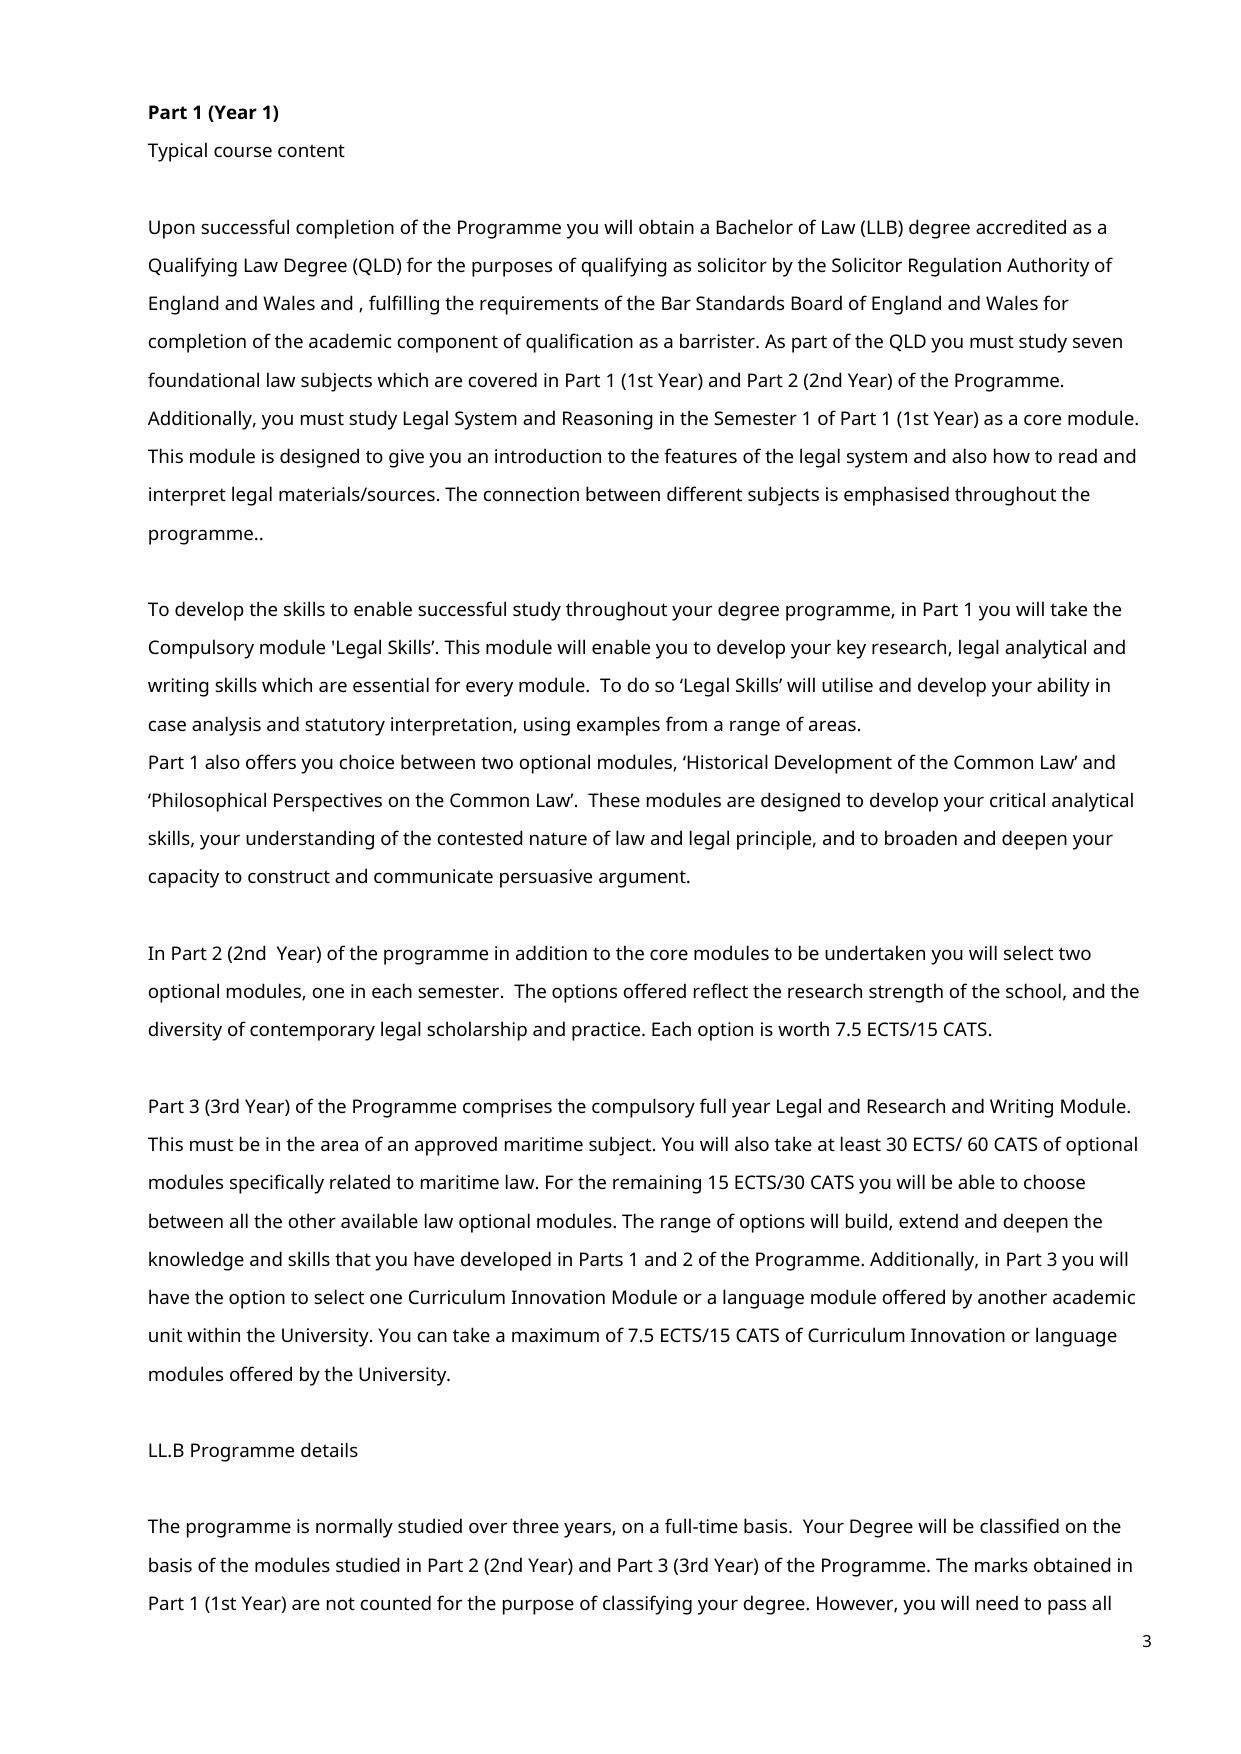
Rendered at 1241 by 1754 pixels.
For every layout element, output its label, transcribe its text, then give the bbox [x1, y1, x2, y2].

table_cell Part 1 (Year 1) Typical course content Upon successful completion of the Programme you will obtain a Bachelor of Law (LLB) degree accredited as a Qualifying Law Degree (QLD) for the purposes of qualifying as solicitor by the Solicitor Regulation Authority of England and Wales and , fulfilling the requirements of the Bar Standards Board of England and Wales for completion of the academic component of qualification as a barrister. As part of the QLD you must study seven foundational law subjects which are covered in Part 1 (1st Year) and Part 2 (2nd Year) of the Programme. Additionally, you must study Legal System and Reasoning in the Semester 1 of Part 1 (1st Year) as a core module. This module is designed to give you an introduction to the features of the legal system and also how to read and interpret legal materials/sources. The connection between different subjects is emphasised throughout the programme.. To develop the skills to enable successful study throughout your degree programme, in Part 1 you will take the Compulsory module 'Legal Skills’. This module will enable you to develop your key research, legal analytical and writing skills which are essential for every module. To do so ‘Legal Skills’ will utilise and develop your ability in case analysis and statutory interpretation, using examples from a range of areas. Part 1 also offers you choice between two optional modules, ‘Historical Development of the Common Law’ and ‘Philosophical Perspectives on the Common Law’. These modules are designed to develop your critical analytical skills, your understanding of the contested nature of law and legal principle, and to broaden and deepen your capacity to construct and communicate persuasive argument. In Part 2 (2nd Year) of the programme in addition to the core modules to be undertaken you will select two optional modules, one in each semester. The options offered reflect the research strength of the school, and the diversity of contemporary legal scholarship and practice. Each option is worth 7.5 ECTS/15 CATS. Part 3 (3rd Year) of the Programme comprises the compulsory full year Legal and Research and Writing Module. This must be in the area of an approved maritime subject. You will also take at least 30 ECTS/ 60 CATS of optional modules specifically related to maritime law. For the remaining 15 ECTS/30 CATS you will be able to choose between all the other available law optional modules. The range of options will build, extend and deepen the knowledge and skills that you have developed in Parts 1 and 2 of the Programme. Additionally, in Part 3 you will have the option to select one Curriculum Innovation Module or a language module offered by another academic unit within the University. You can take a maximum of 7.5 ECTS/15 CATS of Curriculum Innovation or language modules offered by the University. LL.B Programme details The programme is normally studied over three years, on a full-time basis. Your Degree will be classified on the basis of the modules studied in Part 2 (2nd Year) and Part 3 (3rd Year) of the Programme. The marks obtained in Part 1 (1st Year) are not counted for the purpose of classifying your degree. However, you will need to pass all [136, 99, 1152, 1616]
